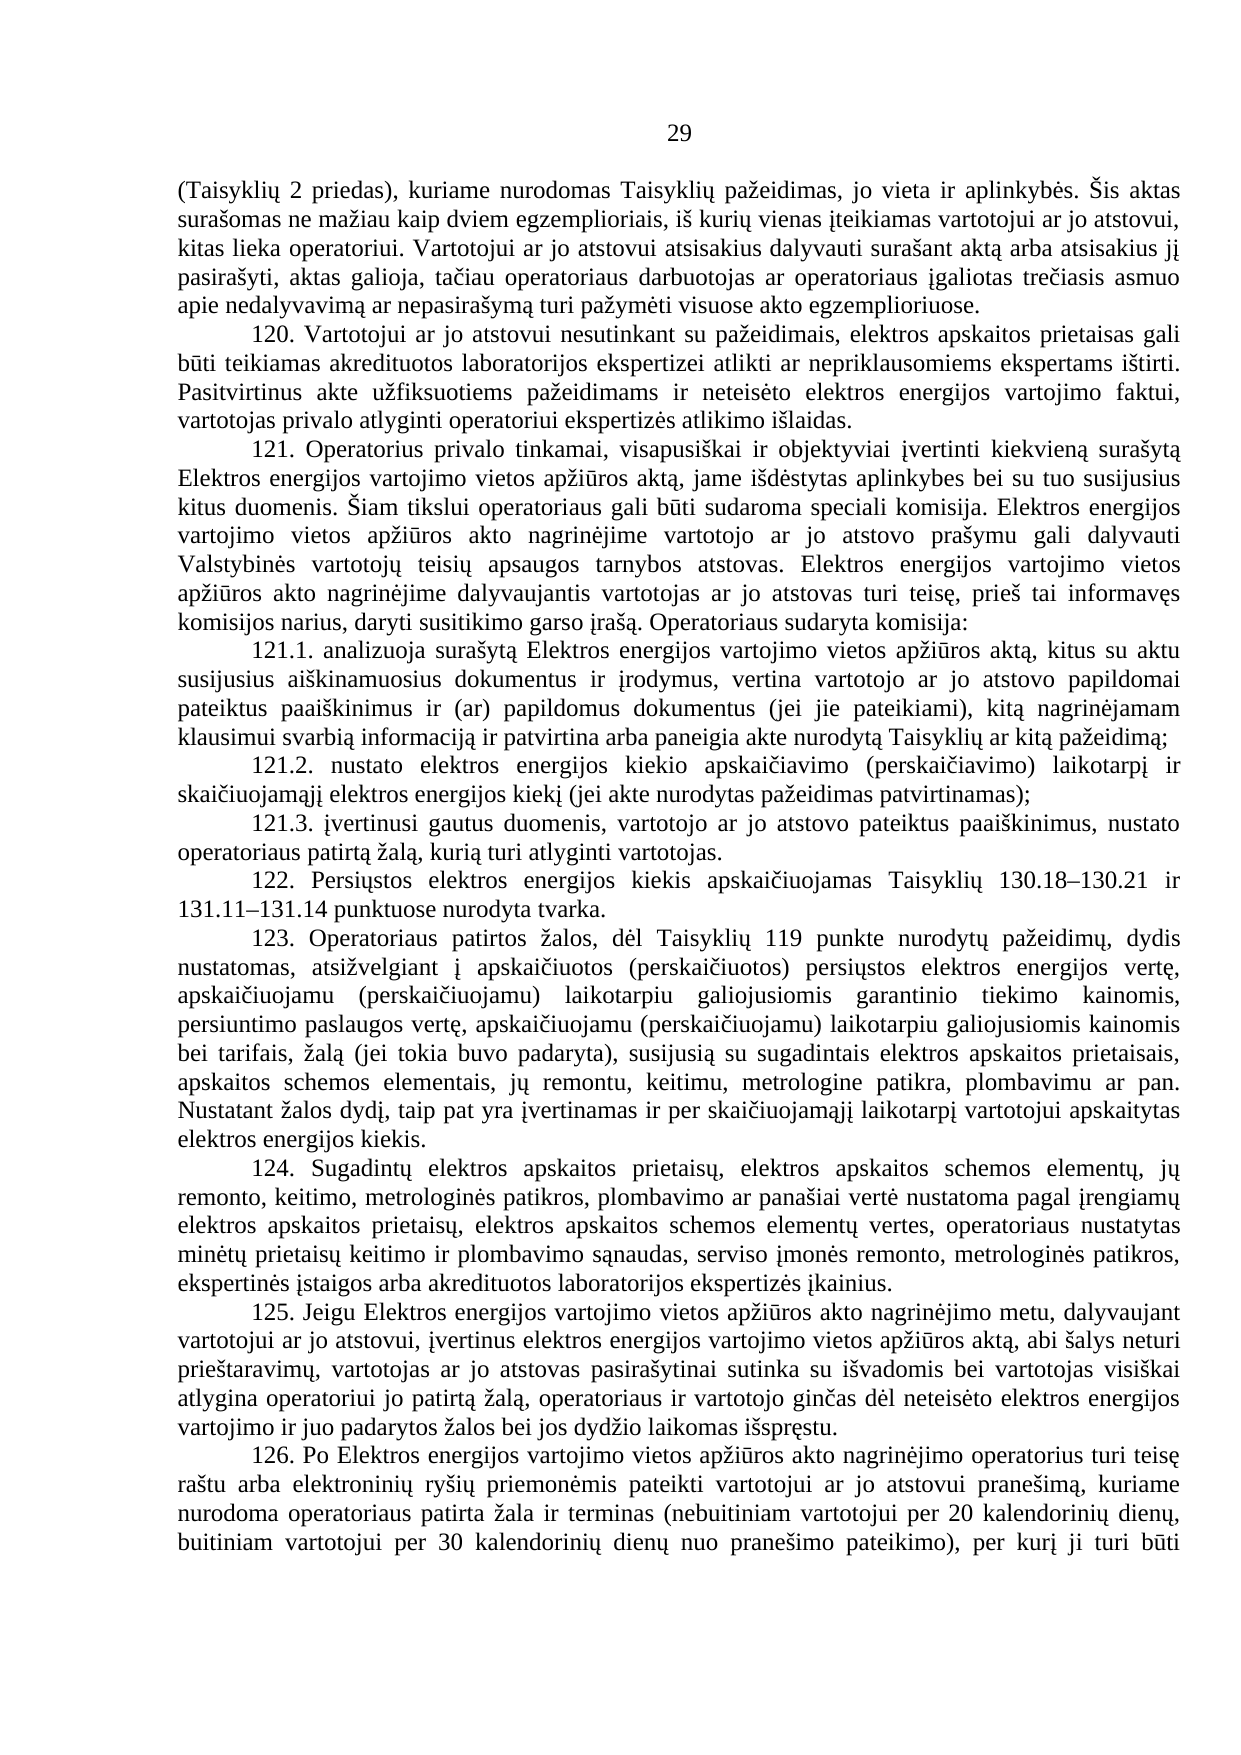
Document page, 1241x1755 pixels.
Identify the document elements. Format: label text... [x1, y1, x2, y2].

text 121.2. nustato elektros energijos kiekio apskaičiavimo (perskaičiavimo) laikotarpį ir skaičiuojamąjį elektros energijos kiekį (jei akte nurodytas pažeidimas patvirtinamas); [177, 751, 1181, 808]
text 120. Vartotojui ar jo atstovui nesutinkant su pažeidimais, elektros apskaitos prietaisas gali būti teikiamas akredituotos laboratorijos ekspertizei atlikti ar nepriklausomiems ekspertams ištirti. Pasitvirtinus akte užfiksuotiems pažeidimams ir neteisėto elektros energijos vartojimo faktui, vartotojas privalo atlyginti operatoriui ekspertizės atlikimo išlaidas. [177, 319, 1181, 434]
text 121.3. įvertinusi gautus duomenis, vartotojo ar jo atstovo pateiktus paaiškinimus, nustato operatoriaus patirtą žalą, kurią turi atlyginti vartotojas. [177, 808, 1181, 866]
text 121. Operatorius privalo tinkamai, visapusiškai ir objektyviai įvertinti kiekvieną surašytą Elektros energijos vartojimo vietos apžiūros aktą, jame išdėstytas aplinkybes bei su tuo susijusius kitus duomenis. Šiam tikslui operatoriaus gali būti sudaroma speciali komisija. Elektros energijos vartojimo vietos apžiūros akto nagrinėjime vartotojo ar jo atstovo prašymu gali dalyvauti Valstybinės vartotojų teisių apsaugos tarnybos atstovas. Elektros energijos vartojimo vietos apžiūros akto nagrinėjime dalyvaujantis vartotojas ar jo atstovas turi teisę, prieš tai informavęs komisijos narius, daryti susitikimo garso įrašą. Operatoriaus sudaryta komisija: [177, 434, 1181, 636]
text (Taisyklių 2 priedas), kuriame nurodomas Taisyklių pažeidimas, jo vieta ir aplinkybės. Šis aktas surašomas ne mažiau kaip dviem egzemplioriais, iš kurių vienas įteikiamas vartotojui ar jo atstovui, kitas lieka operatoriui. Vartotojui ar jo atstovui atsisakius dalyvauti surašant aktą arba atsisakius jį pasirašyti, aktas galioja, tačiau operatoriaus darbuotojas ar operatoriaus įgaliotas trečiasis asmuo apie nedalyvavimą ar nepasirašymą turi pažymėti visuose akto egzemplioriuose. [177, 176, 1181, 319]
text 124. Sugadintų elektros apskaitos prietaisų, elektros apskaitos schemos elementų, jų remonto, keitimo, metrologinės patikros, plombavimo ar panašiai vertė nustatoma pagal įrengiamų elektros apskaitos prietaisų, elektros apskaitos schemos elementų vertes, operatoriaus nustatytas minėtų prietaisų keitimo ir plombavimo sąnaudas, serviso įmonės remonto, metrologinės patikros, ekspertinės įstaigos arba akredituotos laboratorijos ekspertizės įkainius. [177, 1153, 1181, 1297]
text 123. Operatoriaus patirtos žalos, dėl Taisyklių 119 punkte nurodytų pažeidimų, dydis nustatomas, atsižvelgiant į apskaičiuotos (perskaičiuotos) persiųstos elektros energijos vertę, apskaičiuojamu (perskaičiuojamu) laikotarpiu galiojusiomis garantinio tiekimo kainomis, persiuntimo paslaugos vertę, apskaičiuojamu (perskaičiuojamu) laikotarpiu galiojusiomis kainomis bei tarifais, žalą (jei tokia buvo padaryta), susijusią su sugadintais elektros apskaitos prietaisais, apskaitos schemos elementais, jų remontu, keitimu, metrologine patikra, plombavimu ar pan. Nustatant žalos dydį, taip pat yra įvertinamas ir per skaičiuojamąjį laikotarpį vartotojui apskaitytas elektros energijos kiekis. [177, 923, 1181, 1153]
text 125. Jeigu Elektros energijos vartojimo vietos apžiūros akto nagrinėjimo metu, dalyvaujant vartotojui ar jo atstovui, įvertinus elektros energijos vartojimo vietos apžiūros aktą, abi šalys neturi prieštaravimų, vartotojas ar jo atstovas pasirašytinai sutinka su išvadomis bei vartotojas visiškai atlygina operatoriui jo patirtą žalą, operatoriaus ir vartotojo ginčas dėl neteisėto elektros energijos vartojimo ir juo padarytos žalos bei jos dydžio laikomas išspręstu. [177, 1297, 1181, 1441]
text 121.1. analizuoja surašytą Elektros energijos vartojimo vietos apžiūros aktą, kitus su aktu susijusius aiškinamuosius dokumentus ir įrodymus, vertina vartotojo ar jo atstovo papildomai pateiktus paaiškinimus ir (ar) papildomus dokumentus (jei jie pateikiami), kitą nagrinėjamam klausimui svarbią informaciją ir patvirtina arba paneigia akte nurodytą Taisyklių ar kitą pažeidimą; [177, 636, 1181, 751]
text 126. Po Elektros energijos vartojimo vietos apžiūros akto nagrinėjimo operatorius turi teisę raštu arba elektroninių ryšių priemonėmis pateikti vartotojui ar jo atstovui pranešimą, kuriame nurodoma operatoriaus patirta žala ir terminas (nebuitiniam vartotojui per 20 kalendorinių dienų, buitiniam vartotojui per 30 kalendorinių dienų nuo pranešimo pateikimo), per kurį ji turi būti [177, 1441, 1181, 1556]
text 122. Persiųstos elektros energijos kiekis apskaičiuojamas Taisyklių 130.18–130.21 ir 131.11–131.14 punktuose nurodyta tvarka. [177, 866, 1181, 923]
